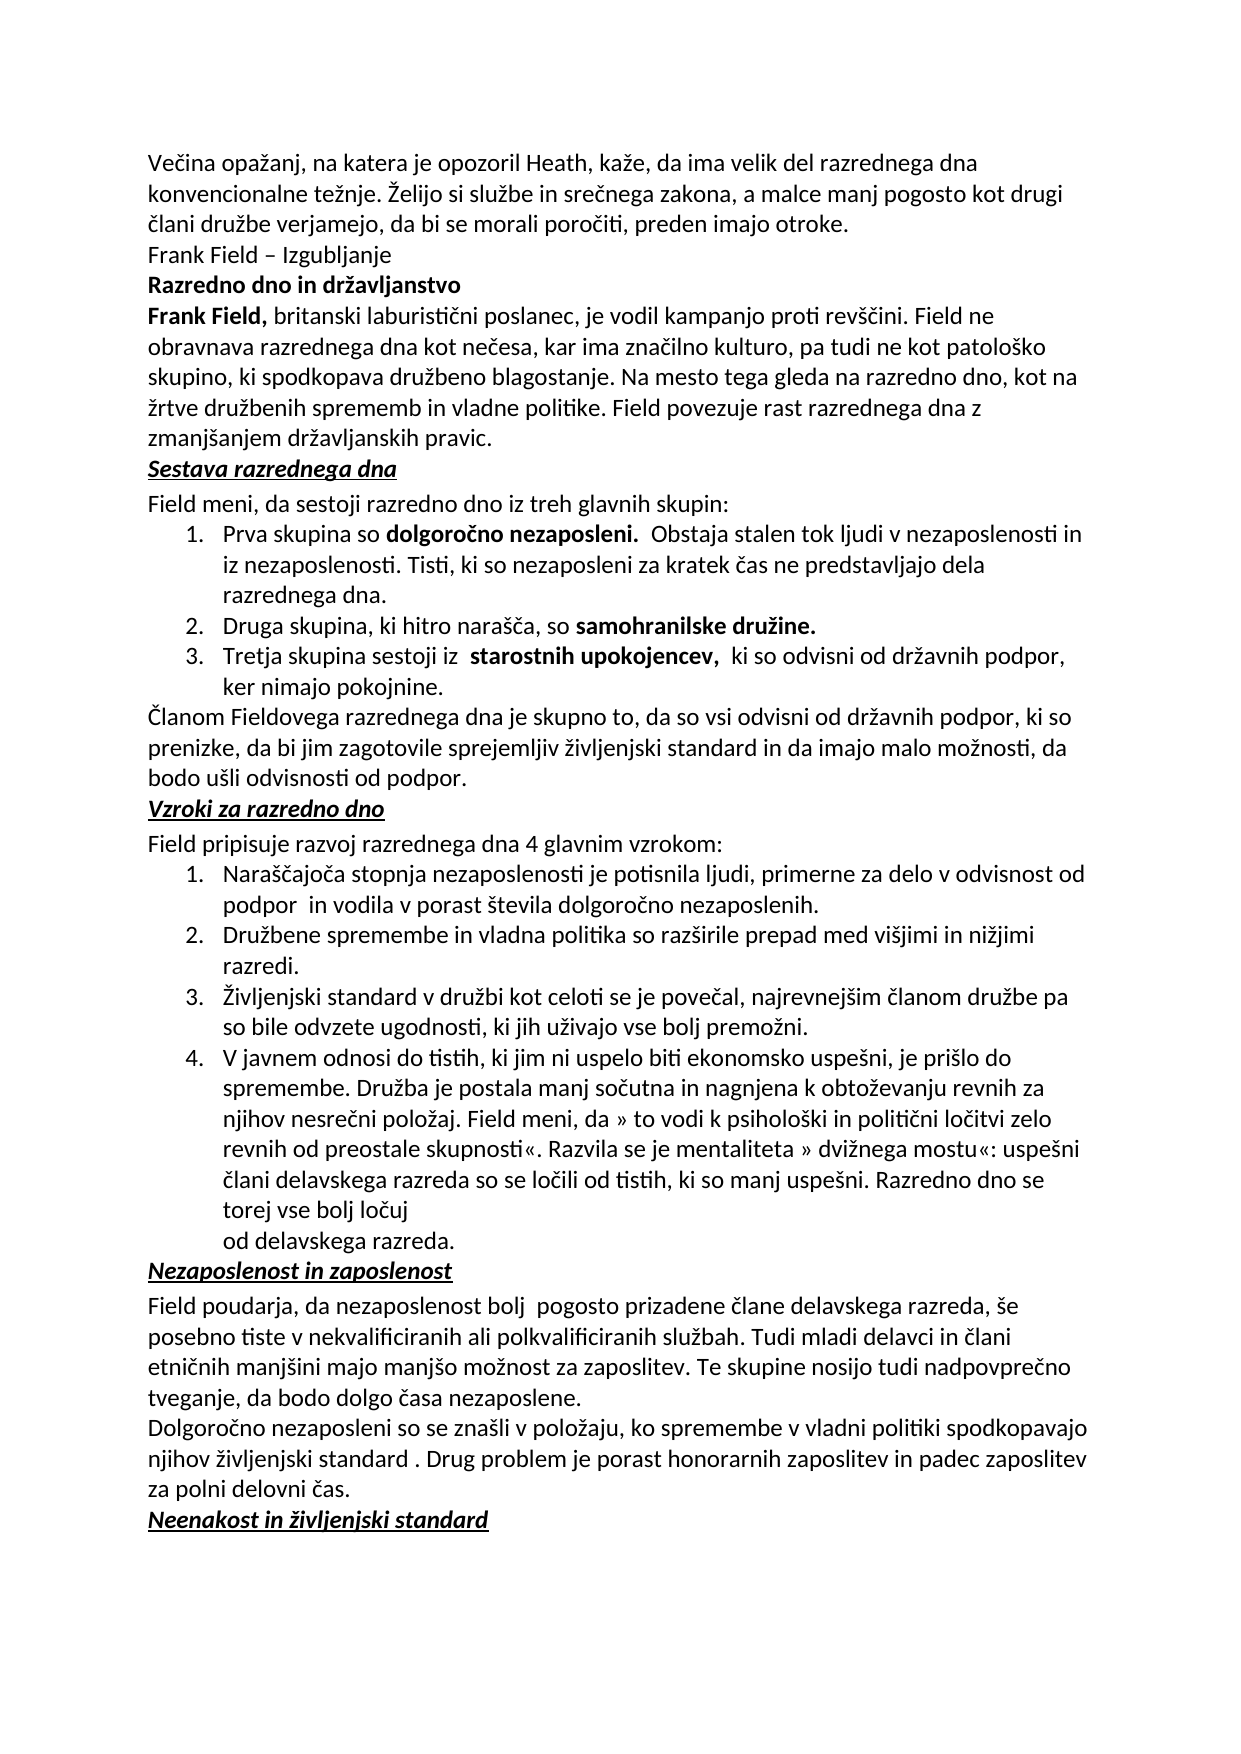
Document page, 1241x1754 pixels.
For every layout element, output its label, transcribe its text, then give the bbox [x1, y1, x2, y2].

list Življenjski standard v družbi kot celoti se je povečal, najrevnejšim članom družbe pa so bile odvzete ugodnosti, ki jih uživajo vse bolj premožni. [185, 981, 1093, 1042]
list Naraščajoča stopnja nezaposlenosti je potisnila ljudi, primerne za delo v odvisnost od podpor in vodila v porast števila dolgoročno nezaposlenih. [185, 858, 1093, 919]
text Field meni, da sestoji razredno dno iz treh glavnih skupin: [148, 488, 1093, 518]
text Frank Field, britanski laburistični poslanec, je vodil kampanjo proti revščini. Field ne obravnava razrednega dna kot nečesa, kar ima značilno kulturo, pa tudi ne kot patološko skupino, ki spodkopava družbeno blagostanje. Na mesto tega gleda na razredno dno, kot na žrtve družbenih sprememb in vladne politike. Field povezuje rast razrednega dna z zmanjšanjem državljanskih pravic. [148, 300, 1093, 453]
list Družbene spremembe in vladna politika so razširile prepad med višjimi in nižjimi razredi. [185, 919, 1093, 981]
text Nezaposlenost in zaposlenost [148, 1255, 1093, 1286]
text Dolgoročno nezaposleni so se znašli v položaju, ko spremembe v vladni politiki spodkopavajo njihov življenjski standard . Drug problem je porast honorarnih zaposlitev in padec zaposlitev za polni delovni čas. [148, 1412, 1093, 1504]
list Prva skupina so dolgoročno nezaposleni. Obstaja stalen tok ljudi v nezaposlenosti in iz nezaposlenosti. Tisti, ki so nezaposleni za kratek čas ne predstavljajo dela razrednega dna. [185, 518, 1093, 610]
list Druga skupina, ki hitro narašča, so samohranilske družine. [185, 610, 1093, 640]
text Field poudarja, da nezaposlenost bolj pogosto prizadene člane delavskega razreda, še posebno tiste v nekvalificiranih ali polkvalificiranih službah. Tudi mladi delavci in člani etničnih manjšini majo manjšo možnost za zaposlitev. Te skupine nosijo tudi nadpovprečno tveganje, da bodo dolgo časa nezaposlene. [148, 1290, 1093, 1412]
text Sestava razrednega dna [148, 453, 1093, 483]
text Frank Field – Izgubljanje [148, 239, 1093, 270]
text od delavskega razreda. [223, 1225, 1093, 1255]
text Članom Fieldovega razrednega dna je skupno to, da so vsi odvisni od državnih podpor, ki so prenizke, da bi jim zagotovile sprejemljiv življenjski standard in da imajo malo možnosti, da bodo ušli odvisnosti od podpor. [148, 701, 1093, 793]
text Večina opažanj, na katera je opozoril Heath, kaže, da ima velik del razrednega dna konvencionalne težnje. Želijo si službe in srečnega zakona, a malce manj pogosto kot drugi člani družbe verjamejo, da bi se morali poročiti, preden imajo otroke. [148, 148, 1093, 239]
list V javnem odnosi do tistih, ki jim ni uspelo biti ekonomsko uspešni, je prišlo do spremembe. Družba je postala manj sočutna in nagnjena k obtoževanju revnih za njihov nesrečni položaj. Field meni, da » to vodi k psihološki in politični ločitvi zelo revnih od preostale skupnosti«. Razvila se je mentaliteta » dvižnega mostu«: uspešni člani delavskega razreda so se ločili od tistih, ki so manj uspešni. Razredno dno se torej vse bolj ločuj [185, 1042, 1093, 1225]
text Field pripisuje razvoj razrednega dna 4 glavnim vzrokom: [148, 828, 1093, 858]
text Razredno dno in državljanstvo [148, 270, 1093, 300]
text Vzroki za razredno dno [148, 793, 1093, 823]
text Neenakost in življenjski standard [148, 1504, 1093, 1534]
list Tretja skupina sestoji iz starostnih upokojencev, ki so odvisni od državnih podpor, ker nimajo pokojnine. [185, 640, 1093, 701]
